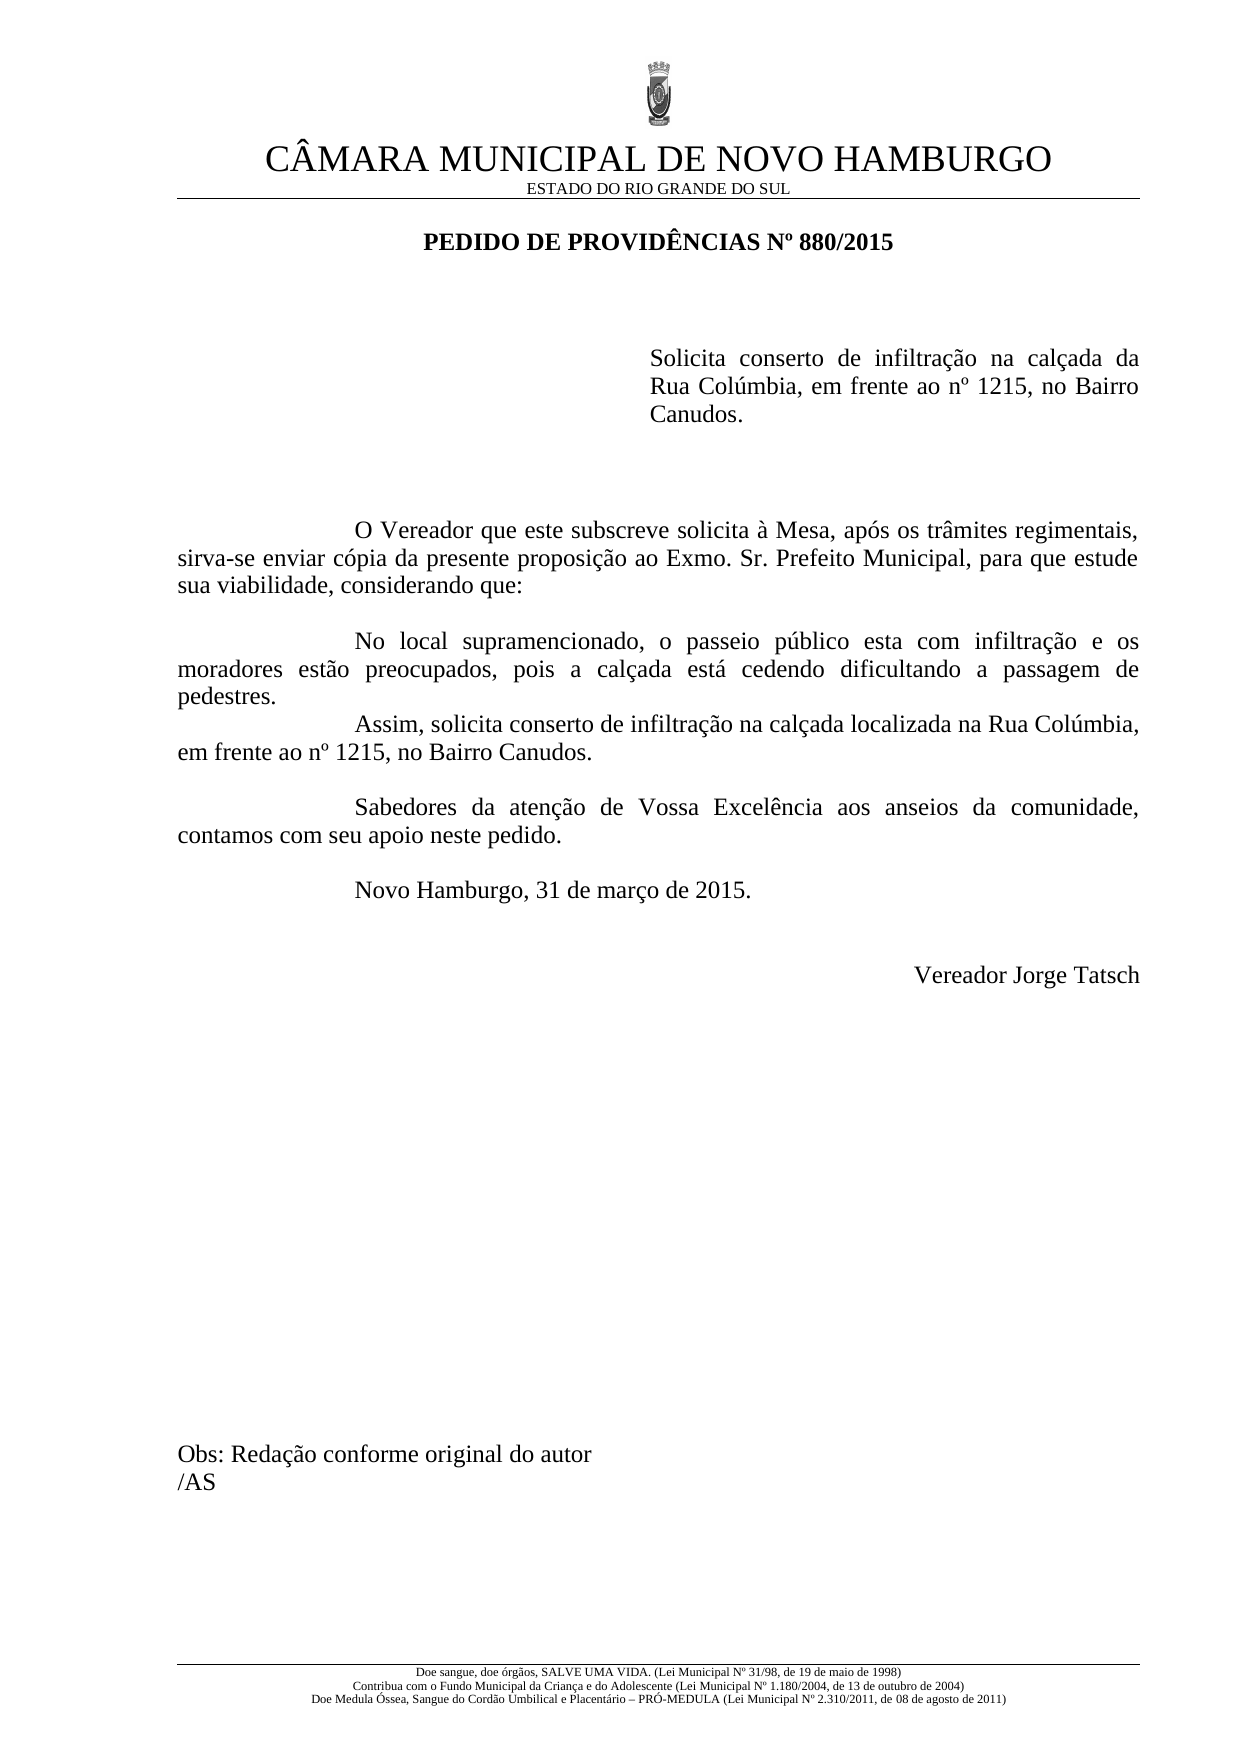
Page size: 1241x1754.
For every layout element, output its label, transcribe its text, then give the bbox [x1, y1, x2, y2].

text No local supramencionado, o passeio público esta com infiltração e os moradores estão preocupados, pois a calçada está cedendo dificultando a passagem de pedestres. [177, 627, 1140, 710]
text Solicita conserto de infiltração na calçada da Rua Colúmbia, em frente ao nº 1215, no Bairro Canudos. [649, 344, 1140, 428]
text Assim, solicita conserto de infiltração na calçada localizada na Rua Colúmbia, em frente ao nº 1215, no Bairro Canudos. [177, 710, 1140, 766]
text Novo Hamburgo, 31 de março de 2015. [177, 876, 1140, 904]
text PEDIDO DE PROVIDÊNCIAS Nº 880/2015 [177, 228, 1140, 256]
text /AS [177, 1468, 1140, 1496]
text Vereador Jorge Tatsch [768, 934, 1140, 989]
text Obs: Redação conforme original do autor [177, 1440, 1140, 1468]
text Sabedores da atenção de Vossa Excelência aos anseios da comunidade, contamos com seu apoio neste pedido. [177, 793, 1140, 849]
text O Vereador que este subscreve solicita à Mesa, após os trâmites regimentais, sirva-se enviar cópia da presente proposição ao Exmo. Sr. Prefeito Municipal, para que estude sua viabilidade, considerando que: [177, 516, 1140, 599]
